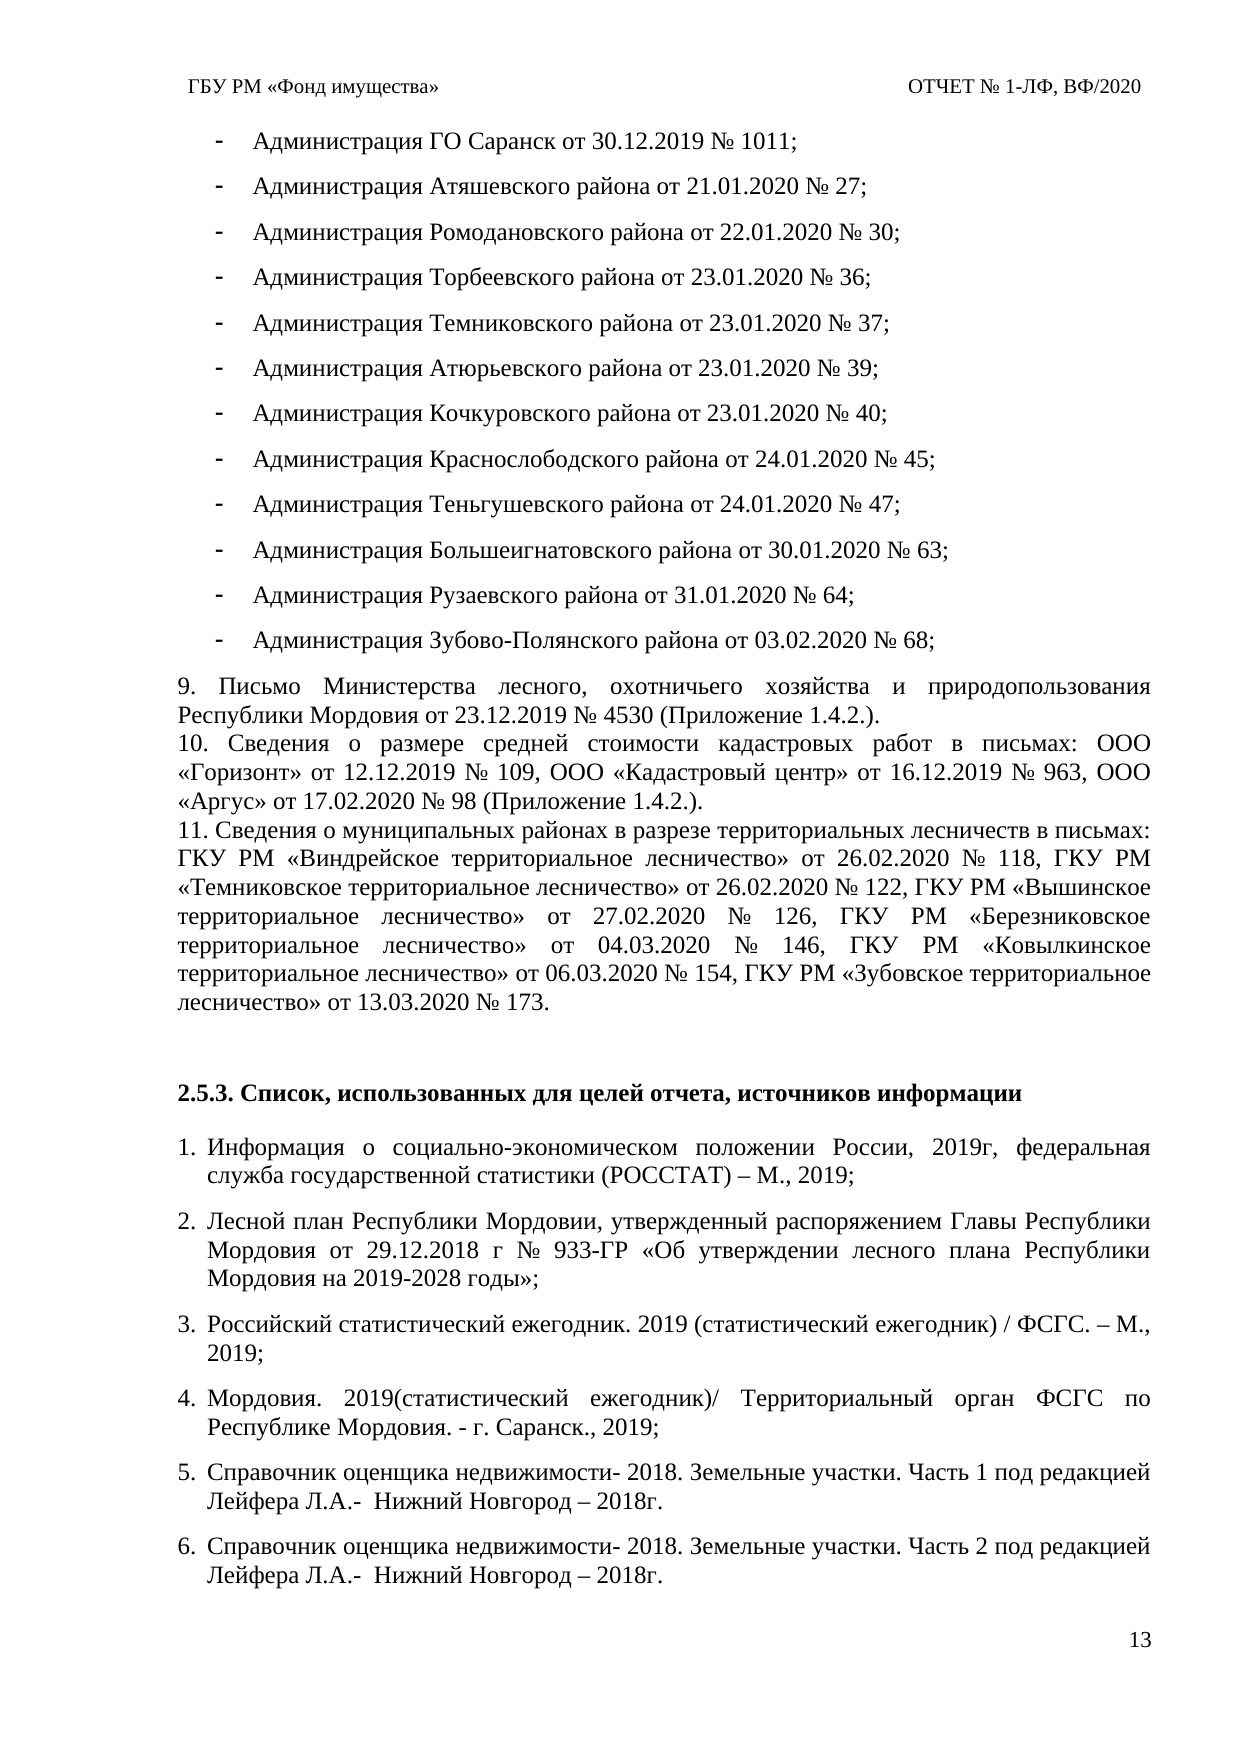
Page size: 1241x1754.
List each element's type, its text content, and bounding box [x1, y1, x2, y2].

list Администрация Атюрьевского района от 23.01.2020 № 39; [215, 353, 1152, 382]
list Администрация Атяшевского района от 21.01.2020 № 27; [215, 171, 1152, 200]
list Администрация ГО Саранск от 30.12.2019 № 1011; [215, 126, 1152, 155]
list Администрация Теньгушевского района от 24.01.2020 № 47; [215, 489, 1152, 518]
text 11. Сведения о муниципальных районах в разрезе территориальных лесничеств в письмах: ГКУ РМ «Виндрейское территориальное лесничество» от 26.02.2020 № 118, ГКУ РМ «Темниковское территориальное лесничество» от 26.02.2020 № 122, ГКУ РМ «Вышинское территориальное лесничество» от 27.02.2020 № 126, ГКУ РМ «Березниковское территориальное лесничество» от 04.03.2020 № 146, ГКУ РМ «Ковылкинское территориальное лесничество» от 06.03.2020 № 154, ГКУ РМ «Зубовское территориальное лесничество» от 13.03.2020 № 173. [148, 815, 1152, 1016]
list Справочник оценщика недвижимости- 2018. Земельные участки. Часть 1 под редакцией Лейфера Л.А.- Нижний Новгород – 2018г. [177, 1457, 1152, 1515]
list Администрация Большеигнатовского района от 30.01.2020 № 63; [215, 535, 1152, 563]
list Информация о социально-экономическом положении России, 2019г, федеральная служба государственной статистики (РОССТАТ) – М., 2019; [177, 1132, 1152, 1189]
list Администрация Темниковского района от 23.01.2020 № 37; [215, 308, 1152, 336]
text 9. Письмо Министерства лесного, охотничьего хозяйства и природопользования Республики Мордовия от 23.12.2019 № 4530 (Приложение 1.4.2.). [148, 671, 1152, 728]
list Лесной план Республики Мордовии, утвержденный распоряжением Главы Республики Мордовия от 29.12.2018 г № 933-ГР «Об утверждении лесного плана Республики Мордовия на 2019-2028 годы»; [177, 1206, 1152, 1292]
subtitle 2.5.3. Список, использованных для целей отчета, источников информации [177, 1078, 1152, 1107]
text 10. Сведения о размере средней стоимости кадастровых работ в письмах: ООО «Горизонт» от 12.12.2019 № 109, ООО «Кадастровый центр» от 16.12.2019 № 963, ООО «Аргус» от 17.02.2020 № 98 (Приложение 1.4.2.). [148, 728, 1152, 815]
list Администрация Рузаевского района от 31.01.2020 № 64; [215, 580, 1152, 609]
list Администрация Зубово-Полянского района от 03.02.2020 № 68; [215, 626, 1152, 654]
list Справочник оценщика недвижимости- 2018. Земельные участки. Часть 2 под редакцией Лейфера Л.А.- Нижний Новгород – 2018г. [177, 1531, 1152, 1589]
list Администрация Кочкуровского района от 23.01.2020 № 40; [215, 398, 1152, 427]
list Администрация Ромодановского района от 22.01.2020 № 30; [215, 217, 1152, 246]
list Администрация Краснослободского района от 24.01.2020 № 45; [215, 444, 1152, 473]
list Администрация Торбеевского района от 23.01.2020 № 36; [215, 262, 1152, 291]
list Российский статистический ежегодник. 2019 (статистический ежегодник) / ФСГС. – М., 2019; [177, 1309, 1152, 1366]
list Мордовия. 2019(статистический ежегодник)/ Территориальный орган ФСГС по Республике Мордовия. - г. Саранск., 2019; [177, 1383, 1152, 1441]
